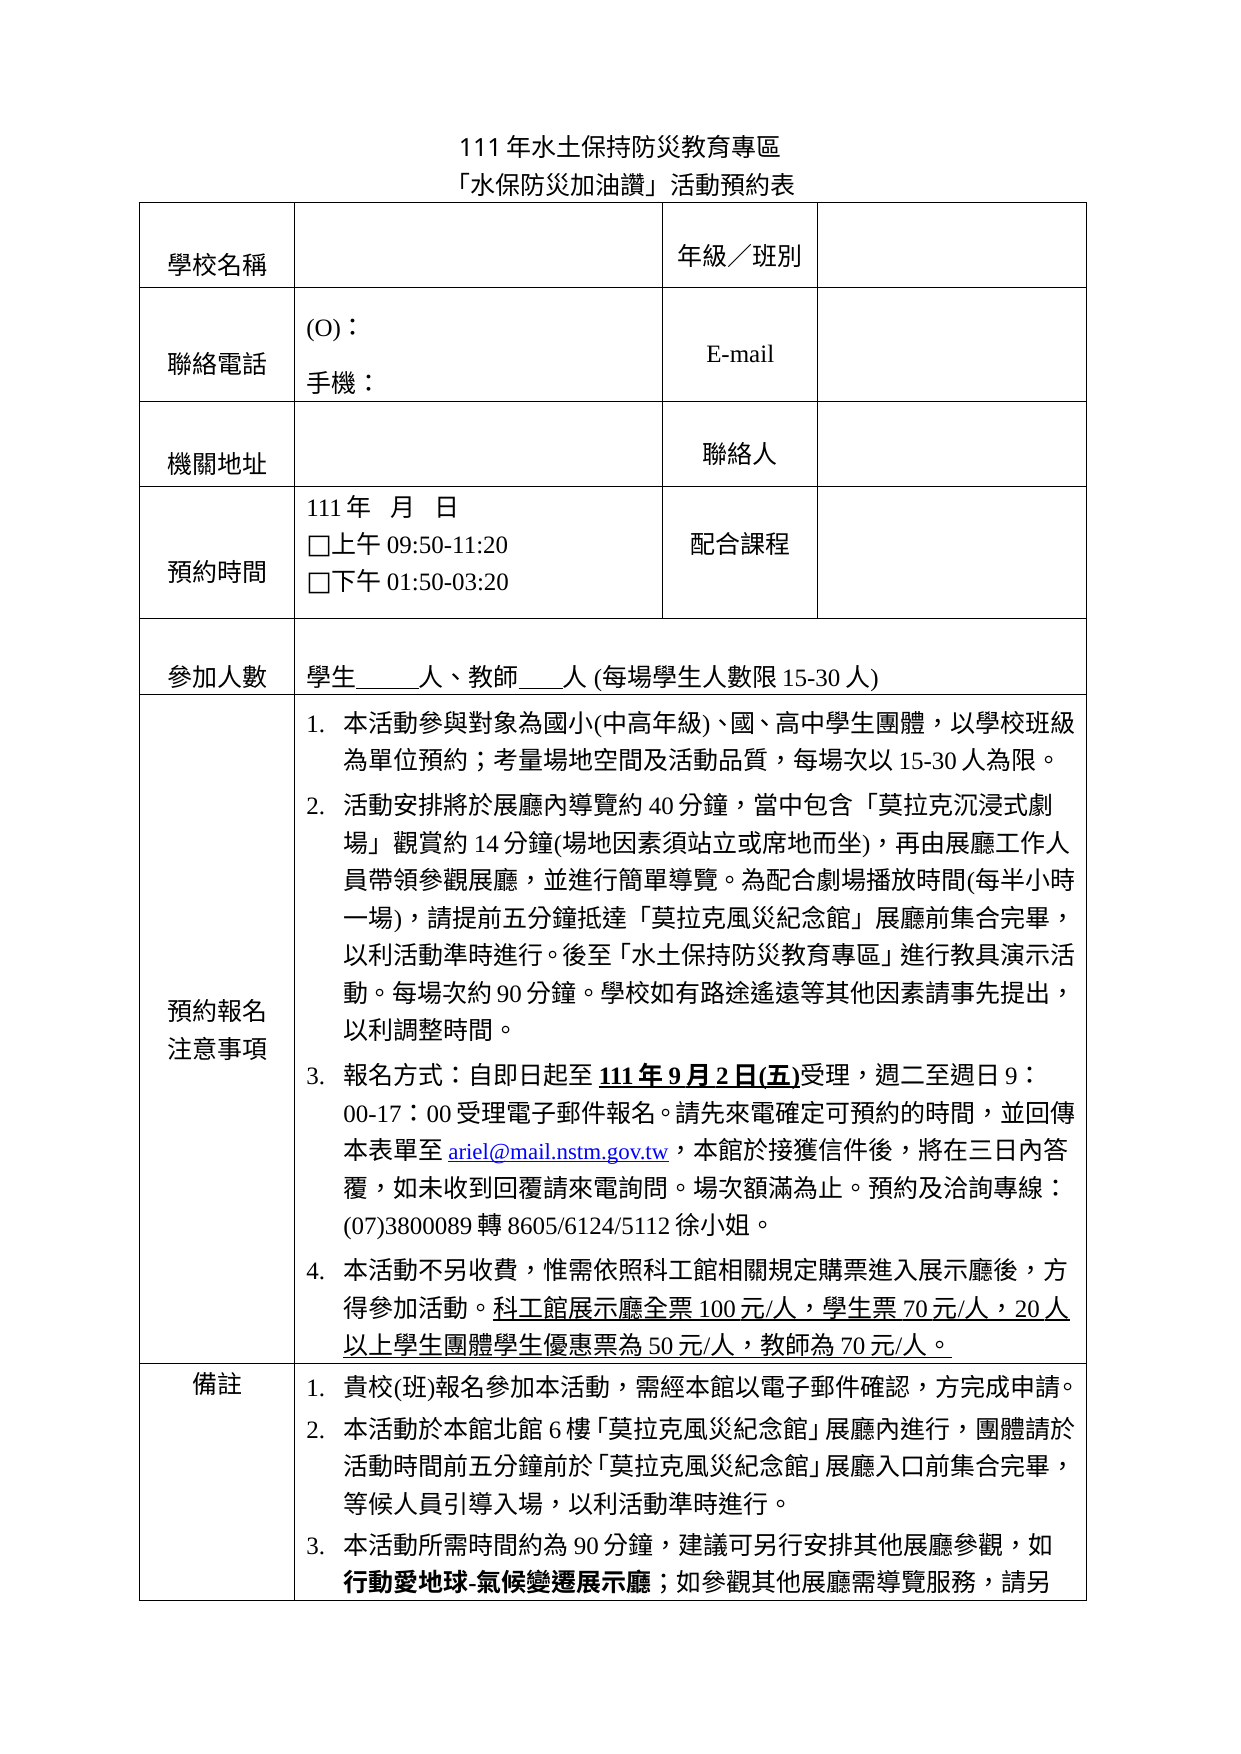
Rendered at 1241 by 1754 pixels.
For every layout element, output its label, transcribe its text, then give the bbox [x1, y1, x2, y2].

table_cell [818, 402, 1086, 486]
table_cell 預約報名 注意事項 [140, 695, 294, 1362]
table_cell 預約時間 [140, 487, 294, 618]
table_cell 配合課程 [663, 487, 817, 618]
table_cell 貴校(班)報名參加本活動，需經本館以電子郵件確認，方完成申請。 本活動於本館北館6樓「莫拉克風災紀念館」展廳內進行，團體請於活動時間前五分鐘前於「莫拉克風災紀念館」展廳入口前集合完畢，等候人員引導入場，以利活動準時進行。 本活動所需時間約為90分鐘，建議可另行安排其他展廳參觀，如行動愛地球-氣候變遷展示廳；如參觀其他展廳需導覽服務，請另行事先預約。 請報名團體珍惜環教資源，如不克前來，請事先來電告知。 活動完成後，請協助於現場填寫「『水保防災加油讚』活動回饋量表」。 [295, 1364, 1086, 1600]
table_cell 111年 月 日 □上午09:50-11:20 □下午01:50-03:20 [295, 487, 662, 618]
table_cell 學生 人、教師 人 (每場學生人數限15-30人) [295, 619, 1086, 694]
table_cell [818, 487, 1086, 618]
table_cell [818, 288, 1086, 401]
table_header 學校名稱 [140, 203, 294, 287]
table_cell 聯絡電話 [140, 288, 294, 401]
table_cell E-mail [663, 288, 817, 401]
table_header 年級／班別 [663, 203, 817, 287]
table_cell (O)： 手機： [295, 288, 662, 401]
table_cell 參加人數 [140, 619, 294, 694]
text 111年水土保持防災教育專區 [177, 127, 1063, 164]
text 「水保防災加油讚」活動預約表 [177, 164, 1063, 202]
table_cell 機關地址 [140, 402, 294, 486]
table_header [295, 203, 662, 287]
table_cell 本活動參與對象為國小(中高年級)、國、高中學生團體，以學校班級為單位預約；考量場地空間及活動品質，每場次以15-30人為限。 活動安排將於展廳內導覽約40分鐘，當中包含「莫拉克沉浸式劇場」觀賞約14分鐘(場地因素須站立或席地而坐)，再由展廳工作人員帶領參觀展廳，並進行簡單導覽。為配合劇場播放時間(每半小時一場)，請提前五分鐘抵達「莫拉克風災紀念館」展廳前集合完畢，以利活動準時進行。後至「水土保持防災教育專區」進行教具演示活動。每場次約90分鐘。學校如有路途遙遠等其他因素請事先提出，以利調整時間。 報名方式：自即日起至111年9月2日(五)受理，週二至週日9：00-17：00受理電子郵件報名。請先來電確定可預約的時間，並回傳本表單至ariel@mail.nstm.gov.tw，本館於接獲信件後，將在三日內答覆，如未收到回覆請來電詢問。場次額滿為止。預約及洽詢專線：(07)3800089轉8605/6124/5112徐小姐。 本活動不另收費，惟需依照科工館相關規定購票進入展示廳後，方得參加活動。科工館展示廳全票100元/人，學生票70元/人，20人以上學生團體學生優惠票為50元/人，教師為70元/人。 [295, 695, 1086, 1362]
table_header [818, 203, 1086, 287]
table_cell 備註 [140, 1364, 294, 1600]
table_cell 聯絡人 [663, 402, 817, 486]
table_cell [295, 402, 662, 486]
